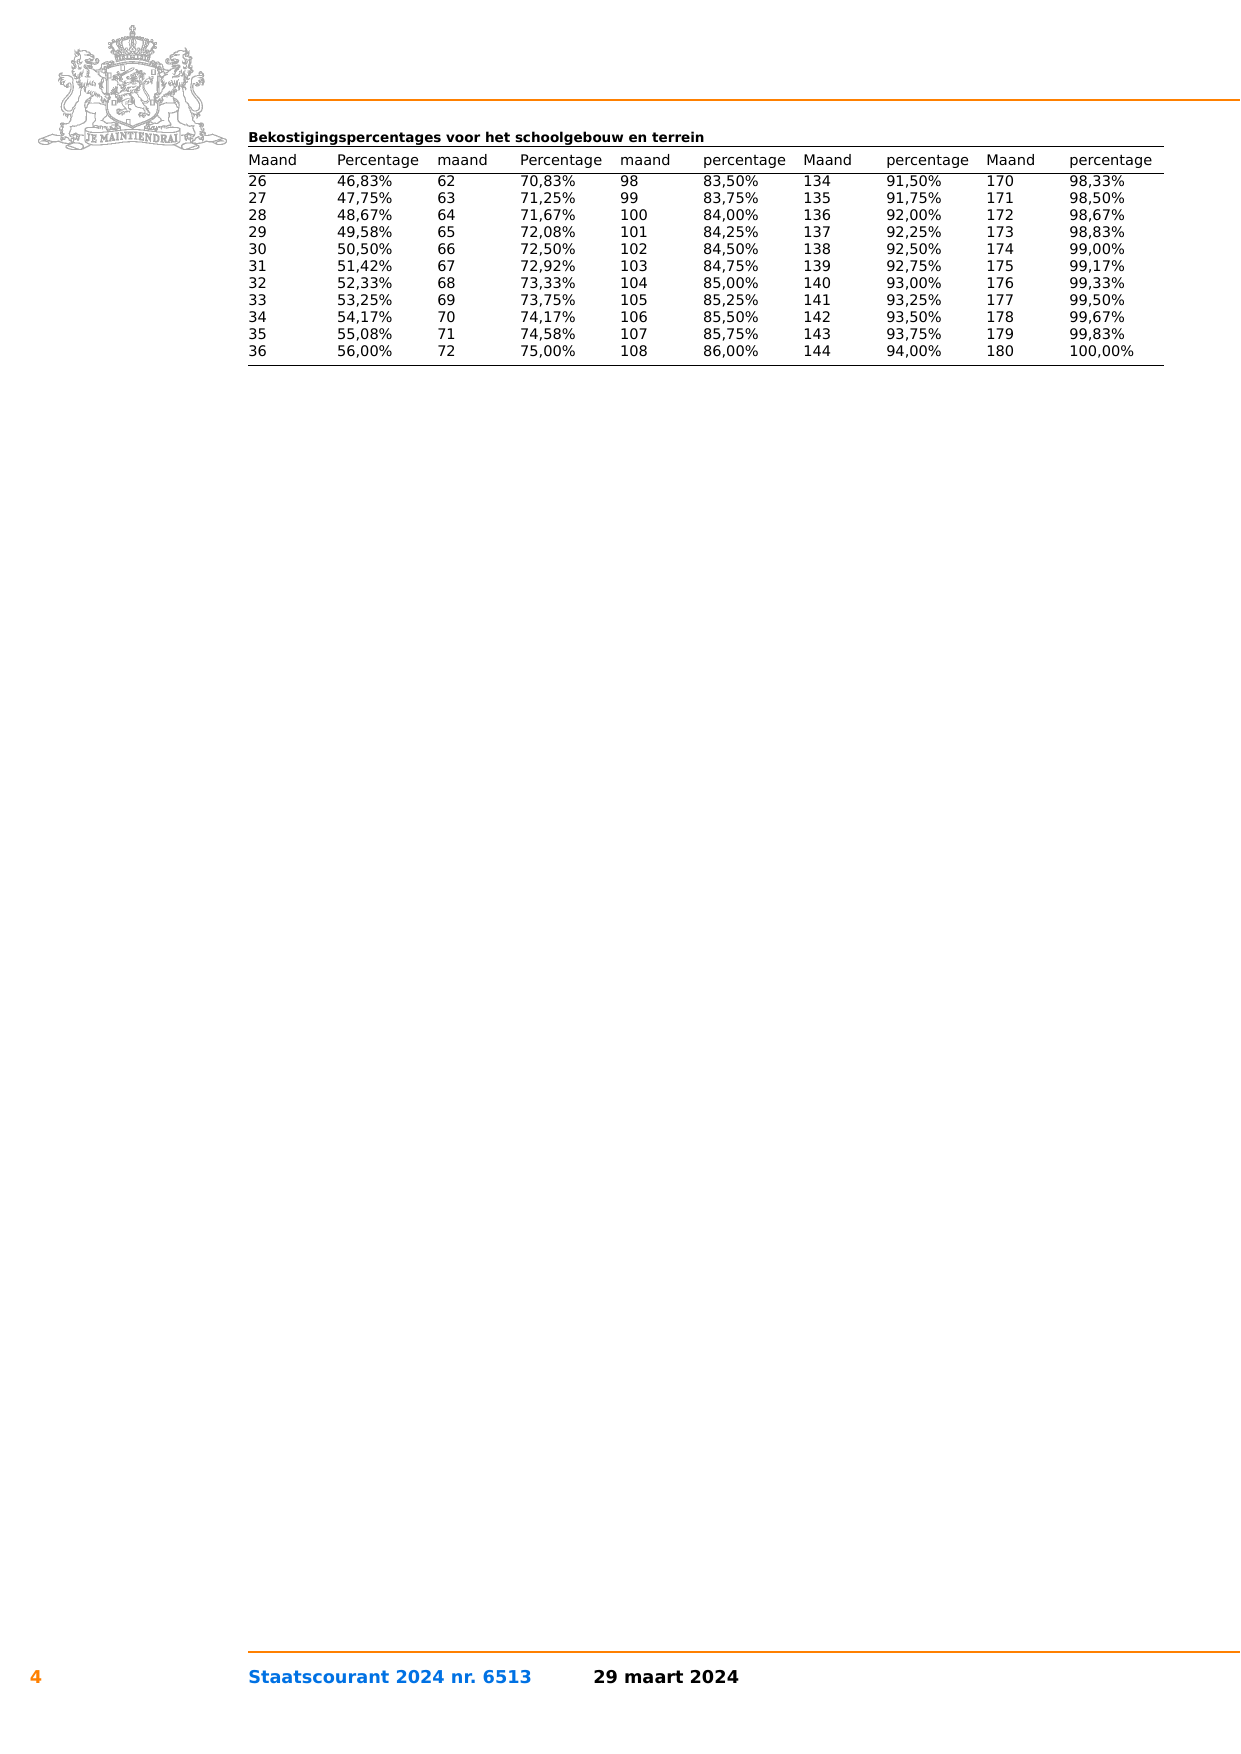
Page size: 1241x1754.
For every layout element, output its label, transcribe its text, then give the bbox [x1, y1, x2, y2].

table_cell 54,17% [331, 309, 431, 326]
table_cell Maand [248, 147, 331, 173]
table_cell 84,00% [697, 207, 797, 224]
table_cell 105 [614, 292, 697, 309]
table_cell 99,67% [1063, 309, 1163, 326]
table_cell 100,00% [1063, 343, 1163, 364]
table_cell 49,58% [331, 224, 431, 241]
picture [38, 25, 227, 150]
table_cell 69 [431, 292, 514, 309]
table_cell 98 [614, 174, 697, 190]
table_cell 99,83% [1063, 326, 1163, 343]
table_cell 51,42% [331, 258, 431, 275]
table_cell 29 [248, 224, 331, 241]
table_cell 137 [797, 224, 880, 241]
table_cell 100 [614, 207, 697, 224]
table_cell 93,75% [880, 326, 980, 343]
table_cell 63 [431, 190, 514, 207]
table_cell 27 [248, 190, 331, 207]
table_cell 73,75% [514, 292, 614, 309]
table_cell 68 [431, 275, 514, 292]
table_cell 99,33% [1063, 275, 1163, 292]
table_cell maand [614, 147, 697, 173]
table_cell 98,67% [1063, 207, 1163, 224]
table_cell 92,75% [880, 258, 980, 275]
table_cell 178 [980, 309, 1063, 326]
table_cell 91,75% [880, 190, 980, 207]
table_cell 84,75% [697, 258, 797, 275]
table_cell 99,50% [1063, 292, 1163, 309]
table_cell 144 [797, 343, 880, 364]
table_cell 32 [248, 275, 331, 292]
table_cell 83,50% [697, 174, 797, 190]
table_cell 93,00% [880, 275, 980, 292]
table_cell 93,25% [880, 292, 980, 309]
table_cell 104 [614, 275, 697, 292]
table_cell 92,25% [880, 224, 980, 241]
table_cell 94,00% [880, 343, 980, 364]
table_cell 106 [614, 309, 697, 326]
table_cell percentage [880, 147, 980, 173]
table_cell 98,33% [1063, 174, 1163, 190]
table_cell 176 [980, 275, 1063, 292]
table_cell 93,50% [880, 309, 980, 326]
table_cell 108 [614, 343, 697, 364]
table_cell 177 [980, 292, 1063, 309]
table_cell 33 [248, 292, 331, 309]
table_cell 102 [614, 241, 697, 258]
table_cell 53,25% [331, 292, 431, 309]
table_cell 65 [431, 224, 514, 241]
table_cell 72,50% [514, 241, 614, 258]
table_cell 99,00% [1063, 241, 1163, 258]
table_cell 36 [248, 343, 331, 364]
table_cell 56,00% [331, 343, 431, 364]
table_cell 142 [797, 309, 880, 326]
table_cell 71,67% [514, 207, 614, 224]
table_cell 92,00% [880, 207, 980, 224]
table_cell 98,83% [1063, 224, 1163, 241]
table_cell 47,75% [331, 190, 431, 207]
table_header Bekostigingspercentages voor het schoolgebouw en terrein [248, 130, 1163, 146]
table_cell 70 [431, 309, 514, 326]
table_cell 35 [248, 326, 331, 343]
table_cell 173 [980, 224, 1063, 241]
table_cell 85,25% [697, 292, 797, 309]
table_cell 85,75% [697, 326, 797, 343]
table_cell percentage [1063, 147, 1163, 173]
table_cell percentage [697, 147, 797, 173]
table_cell 172 [980, 207, 1063, 224]
table_cell 99 [614, 190, 697, 207]
table_cell 73,33% [514, 275, 614, 292]
table_cell 46,83% [331, 174, 431, 190]
table_cell 74,58% [514, 326, 614, 343]
table_cell 34 [248, 309, 331, 326]
table_cell 74,17% [514, 309, 614, 326]
table_cell 72,92% [514, 258, 614, 275]
table_cell 107 [614, 326, 697, 343]
table_cell 85,00% [697, 275, 797, 292]
table_cell 99,17% [1063, 258, 1163, 275]
table_cell 30 [248, 241, 331, 258]
table_cell 52,33% [331, 275, 431, 292]
table_cell 98,50% [1063, 190, 1163, 207]
table_cell 103 [614, 258, 697, 275]
table_cell 70,83% [514, 174, 614, 190]
table_cell 31 [248, 258, 331, 275]
table_cell 136 [797, 207, 880, 224]
table_cell 50,50% [331, 241, 431, 258]
table_cell 174 [980, 241, 1063, 258]
table_cell maand [431, 147, 514, 173]
table_cell 143 [797, 326, 880, 343]
table_cell 140 [797, 275, 880, 292]
table_cell 91,50% [880, 174, 980, 190]
table_cell 141 [797, 292, 880, 309]
table_cell Maand [797, 147, 880, 173]
table_cell 26 [248, 174, 331, 190]
table_cell 83,75% [697, 190, 797, 207]
table_cell 84,25% [697, 224, 797, 241]
table_cell 86,00% [697, 343, 797, 364]
table_cell 55,08% [331, 326, 431, 343]
table_cell 75,00% [514, 343, 614, 364]
table_cell 179 [980, 326, 1063, 343]
table_cell Percentage [331, 147, 431, 173]
table_cell 28 [248, 207, 331, 224]
table_cell 71,25% [514, 190, 614, 207]
table_cell 92,50% [880, 241, 980, 258]
table_cell 138 [797, 241, 880, 258]
table_cell 175 [980, 258, 1063, 275]
table_cell 72 [431, 343, 514, 364]
table_cell 48,67% [331, 207, 431, 224]
table_cell Maand [980, 147, 1063, 173]
table_cell 170 [980, 174, 1063, 190]
table_cell 66 [431, 241, 514, 258]
table_cell 101 [614, 224, 697, 241]
table_cell 62 [431, 174, 514, 190]
table_cell Percentage [514, 147, 614, 173]
table_cell 84,50% [697, 241, 797, 258]
table_cell 134 [797, 174, 880, 190]
table_cell 171 [980, 190, 1063, 207]
table_cell 71 [431, 326, 514, 343]
table_cell 64 [431, 207, 514, 224]
table_cell 85,50% [697, 309, 797, 326]
table_cell 139 [797, 258, 880, 275]
table_cell 72,08% [514, 224, 614, 241]
table_cell 67 [431, 258, 514, 275]
table_cell 135 [797, 190, 880, 207]
table_cell 180 [980, 343, 1063, 364]
